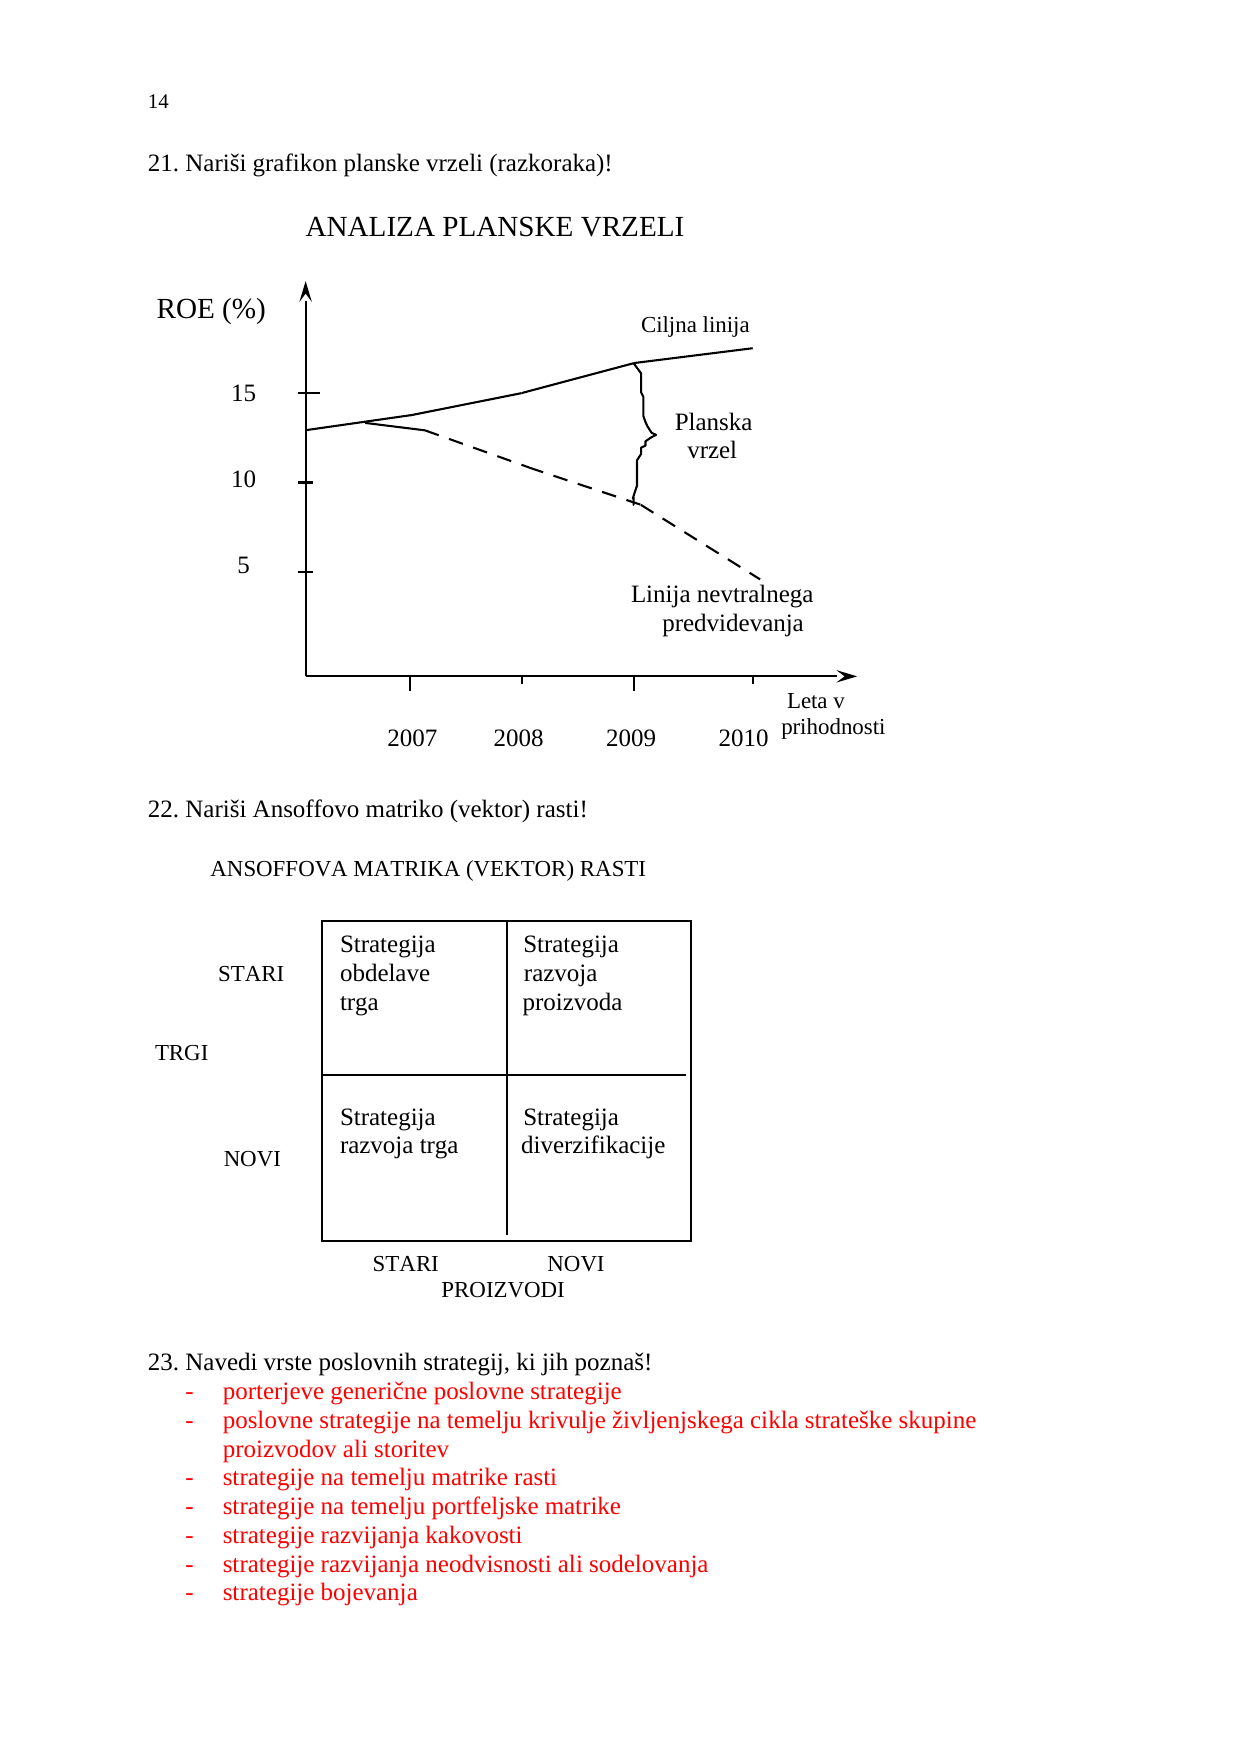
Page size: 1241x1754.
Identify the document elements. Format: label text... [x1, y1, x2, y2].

text 22. Nariši Ansoffovo matriko (vektor) rasti! [148, 794, 1093, 823]
list strategije na temelju matrike rasti [185, 1462, 1093, 1491]
text 23. Navedi vrste poslovnih strategij, ki jih poznaš! [148, 1347, 1093, 1376]
list strategije razvijanja kakovosti [185, 1520, 1093, 1549]
list poslovne strategije na temelju krivulje življenjskega cikla strateške skupine proizvodov ali storitev [185, 1405, 1093, 1462]
text 21. Nariši grafikon planske vrzeli (razkoraka)! [148, 148, 1093, 176]
list strategije bojevanja [185, 1577, 1093, 1606]
list porterjeve generične poslovne strategije [185, 1376, 1093, 1405]
list strategije na temelju portfeljske matrike [185, 1491, 1093, 1520]
list strategije razvijanja neodvisnosti ali sodelovanja [185, 1549, 1093, 1577]
